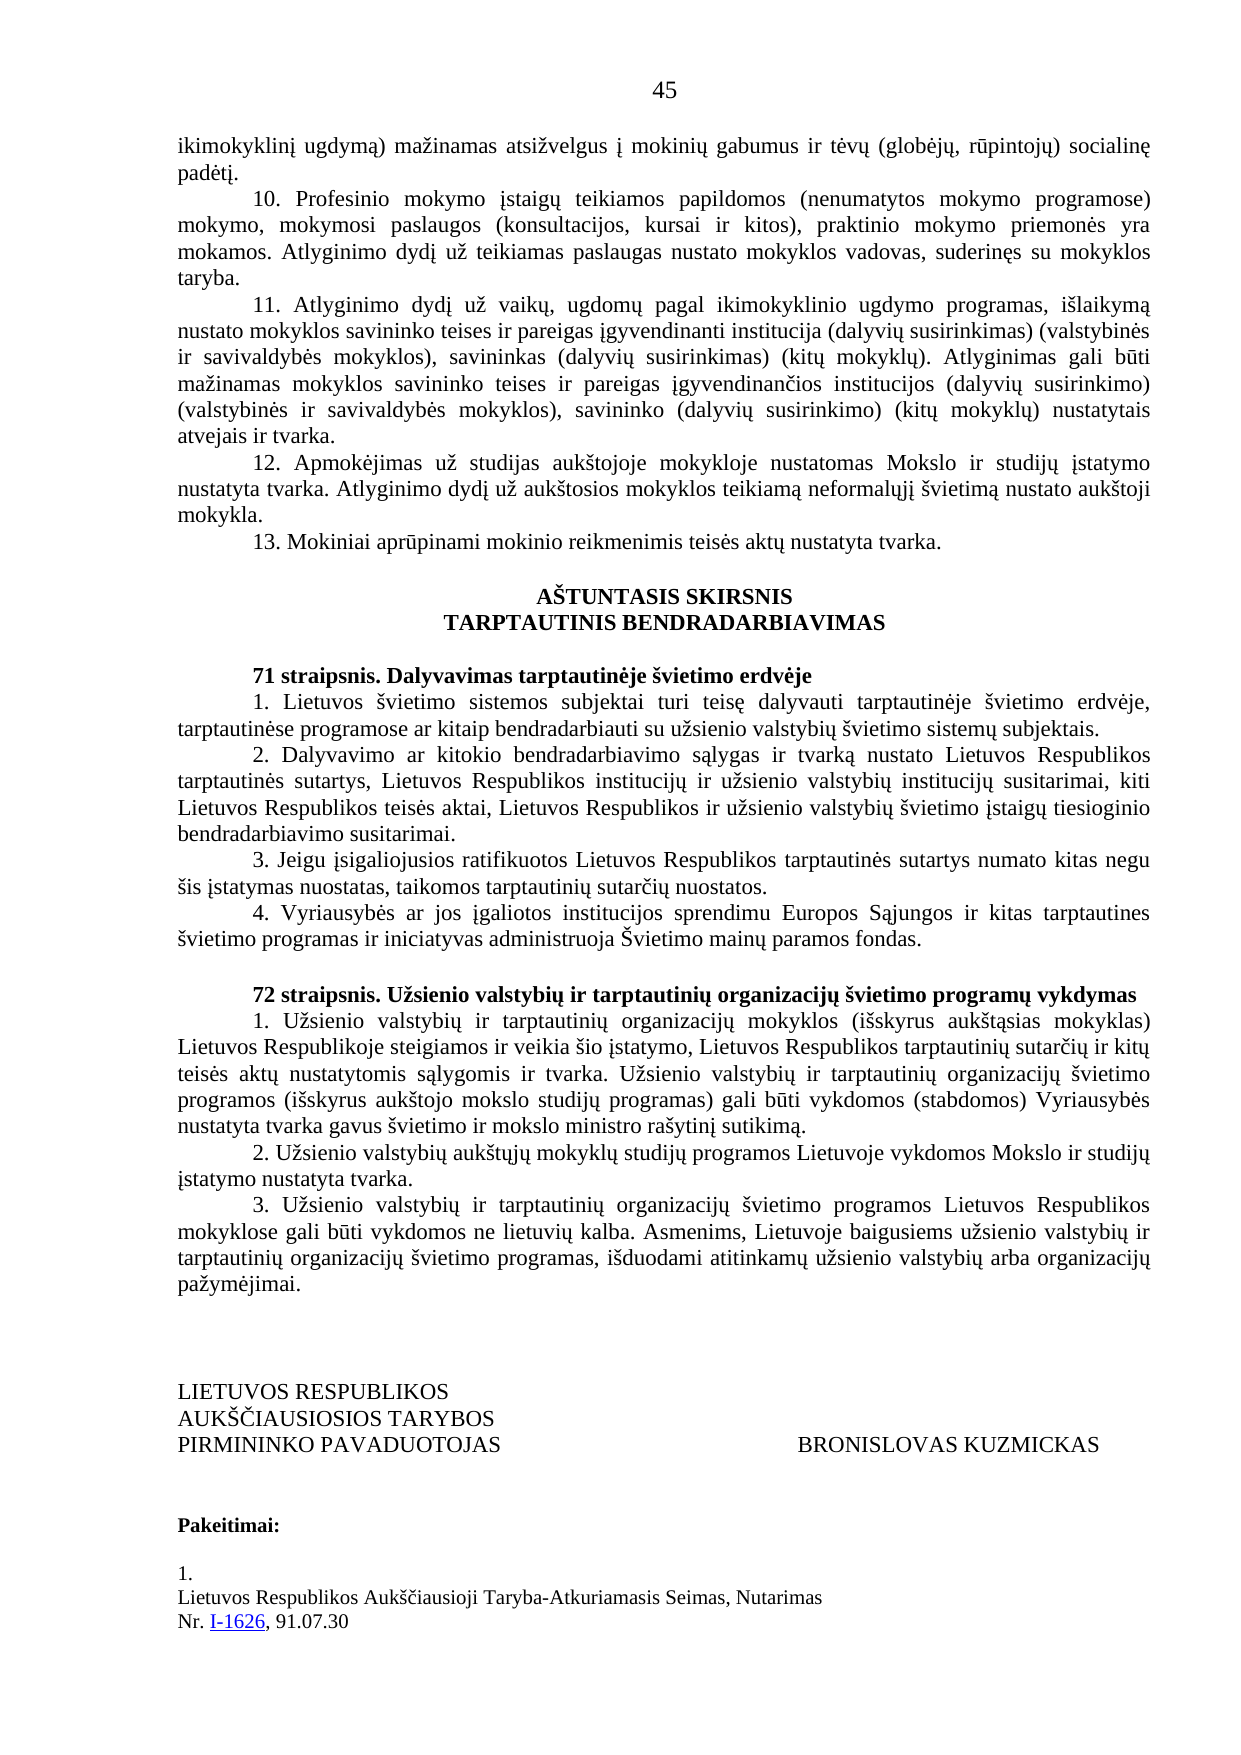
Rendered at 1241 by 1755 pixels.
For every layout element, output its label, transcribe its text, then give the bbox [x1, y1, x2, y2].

text 3. Užsienio valstybių ir tarptautinių organizacijų švietimo programos Lietuvos Respublikos mokyklose gali būti vykdomos ne lietuvių kalba. Asmenims, Lietuvoje baigusiems užsienio valstybių ir tarptautinių organizacijų švietimo programas, išduodami atitinkamų užsienio valstybių arba organizacijų pažymėjimai. [177, 1191, 1152, 1297]
text 13. Mokiniai aprūpinami mokinio reikmenimis teisės aktų nustatyta tvarka. [177, 528, 1152, 554]
text 2. Užsienio valstybių aukštųjų mokyklų studijų programos Lietuvoje vykdomos Mokslo ir studijų įstatymo nustatyta tvarka. [177, 1139, 1152, 1191]
text Lietuvos Respublikos Aukščiausioji Taryba-Atkuriamasis Seimas, Nutarimas [177, 1585, 1152, 1609]
text Pakeitimai: [177, 1512, 1152, 1537]
text 4. Vyriausybės ar jos įgaliotos institucijos sprendimu Europos Sąjungos ir kitas tarptautines švietimo programas ir iniciatyvas administruoja Švietimo mainų paramos fondas. [177, 899, 1152, 952]
text LIETUVOS RESPUBLIKOS [177, 1378, 1152, 1405]
text 2. Dalyvavimo ar kitokio bendradarbiavimo sąlygas ir tvarką nustato Lietuvos Respublikos tarptautinės sutartys, Lietuvos Respublikos institucijų ir užsienio valstybių institucijų susitarimai, kiti Lietuvos Respublikos teisės aktai, Lietuvos Respublikos ir užsienio valstybių švietimo įstaigų tiesioginio bendradarbiavimo susitarimai. [177, 741, 1152, 846]
text 11. Atlyginimo dydį už vaikų, ugdomų pagal ikimokyklinio ugdymo programas, išlaikymą nustato mokyklos savininko teises ir pareigas įgyvendinanti institucija (dalyvių susirinkimas) (valstybinės ir savivaldybės mokyklos), savininkas (dalyvių susirinkimas) (kitų mokyklų). Atlyginimas gali būti mažinamas mokyklos savininko teises ir pareigas įgyvendinančios institucijos (dalyvių susirinkimo) (valstybinės ir savivaldybės mokyklos), savininko (dalyvių susirinkimo) (kitų mokyklų) nustatytais atvejais ir tvarka. [177, 291, 1152, 449]
text AŠTUNTASIS SKIRSNIS [177, 583, 1152, 609]
text PIRMININKO PAVADUOTOJAS BRONISLOVAS KUZMICKAS [177, 1431, 1152, 1457]
text 3. Jeigu įsigaliojusios ratifikuotos Lietuvos Respublikos tarptautinės sutartys numato kitas negu šis įstatymas nuostatas, taikomos tarptautinių sutarčių nuostatos. [177, 846, 1152, 899]
text 10. Profesinio mokymo įstaigų teikiamos papildomos (nenumatytos mokymo programose) mokymo, mokymosi paslaugos (konsultacijos, kursai ir kitos), praktinio mokymo priemonės yra mokamos. Atlyginimo dydį už teikiamas paslaugas nustato mokyklos vadovas, suderinęs su mokyklos taryba. [177, 185, 1152, 291]
text 71 straipsnis. Dalyvavimas tarptautinėje švietimo erdvėje [177, 662, 1152, 688]
text 1. [177, 1561, 1152, 1585]
text TARPTAUTINIS BENDRADARBIAVIMAS [177, 609, 1152, 636]
text Nr. I-1626, 91.07.30 [177, 1609, 1152, 1633]
text 12. Apmokėjimas už studijas aukštojoje mokykloje nustatomas Mokslo ir studijų įstatymo nustatyta tvarka. Atlyginimo dydį už aukštosios mokyklos teikiamą neformalųjį švietimą nustato aukštoji mokykla. [177, 449, 1152, 528]
text 1. Užsienio valstybių ir tarptautinių organizacijų mokyklos (išskyrus aukštąsias mokyklas) Lietuvos Respublikoje steigiamos ir veikia šio įstatymo, Lietuvos Respublikos tarptautinių sutarčių ir kitų teisės aktų nustatytomis sąlygomis ir tvarka. Užsienio valstybių ir tarptautinių organizacijų švietimo programos (išskyrus aukštojo mokslo studijų programas) gali būti vykdomos (stabdomos) Vyriausybės nustatyta tvarka gavus švietimo ir mokslo ministro rašytinį sutikimą. [177, 1007, 1152, 1139]
text ikimokyklinį ugdymą) mažinamas atsižvelgus į mokinių gabumus ir tėvų (globėjų, rūpintojų) socialinę padėtį. [177, 132, 1152, 185]
text 1. Lietuvos švietimo sistemos subjektai turi teisę dalyvauti tarptautinėje švietimo erdvėje, tarptautinėse programose ar kitaip bendradarbiauti su užsienio valstybių švietimo sistemų subjektais. [177, 688, 1152, 741]
text 72 straipsnis. Užsienio valstybių ir tarptautinių organizacijų švietimo programų vykdymas [252, 981, 1152, 1007]
text AUKŠČIAUSIOSIOS TARYBOS [177, 1405, 1152, 1431]
